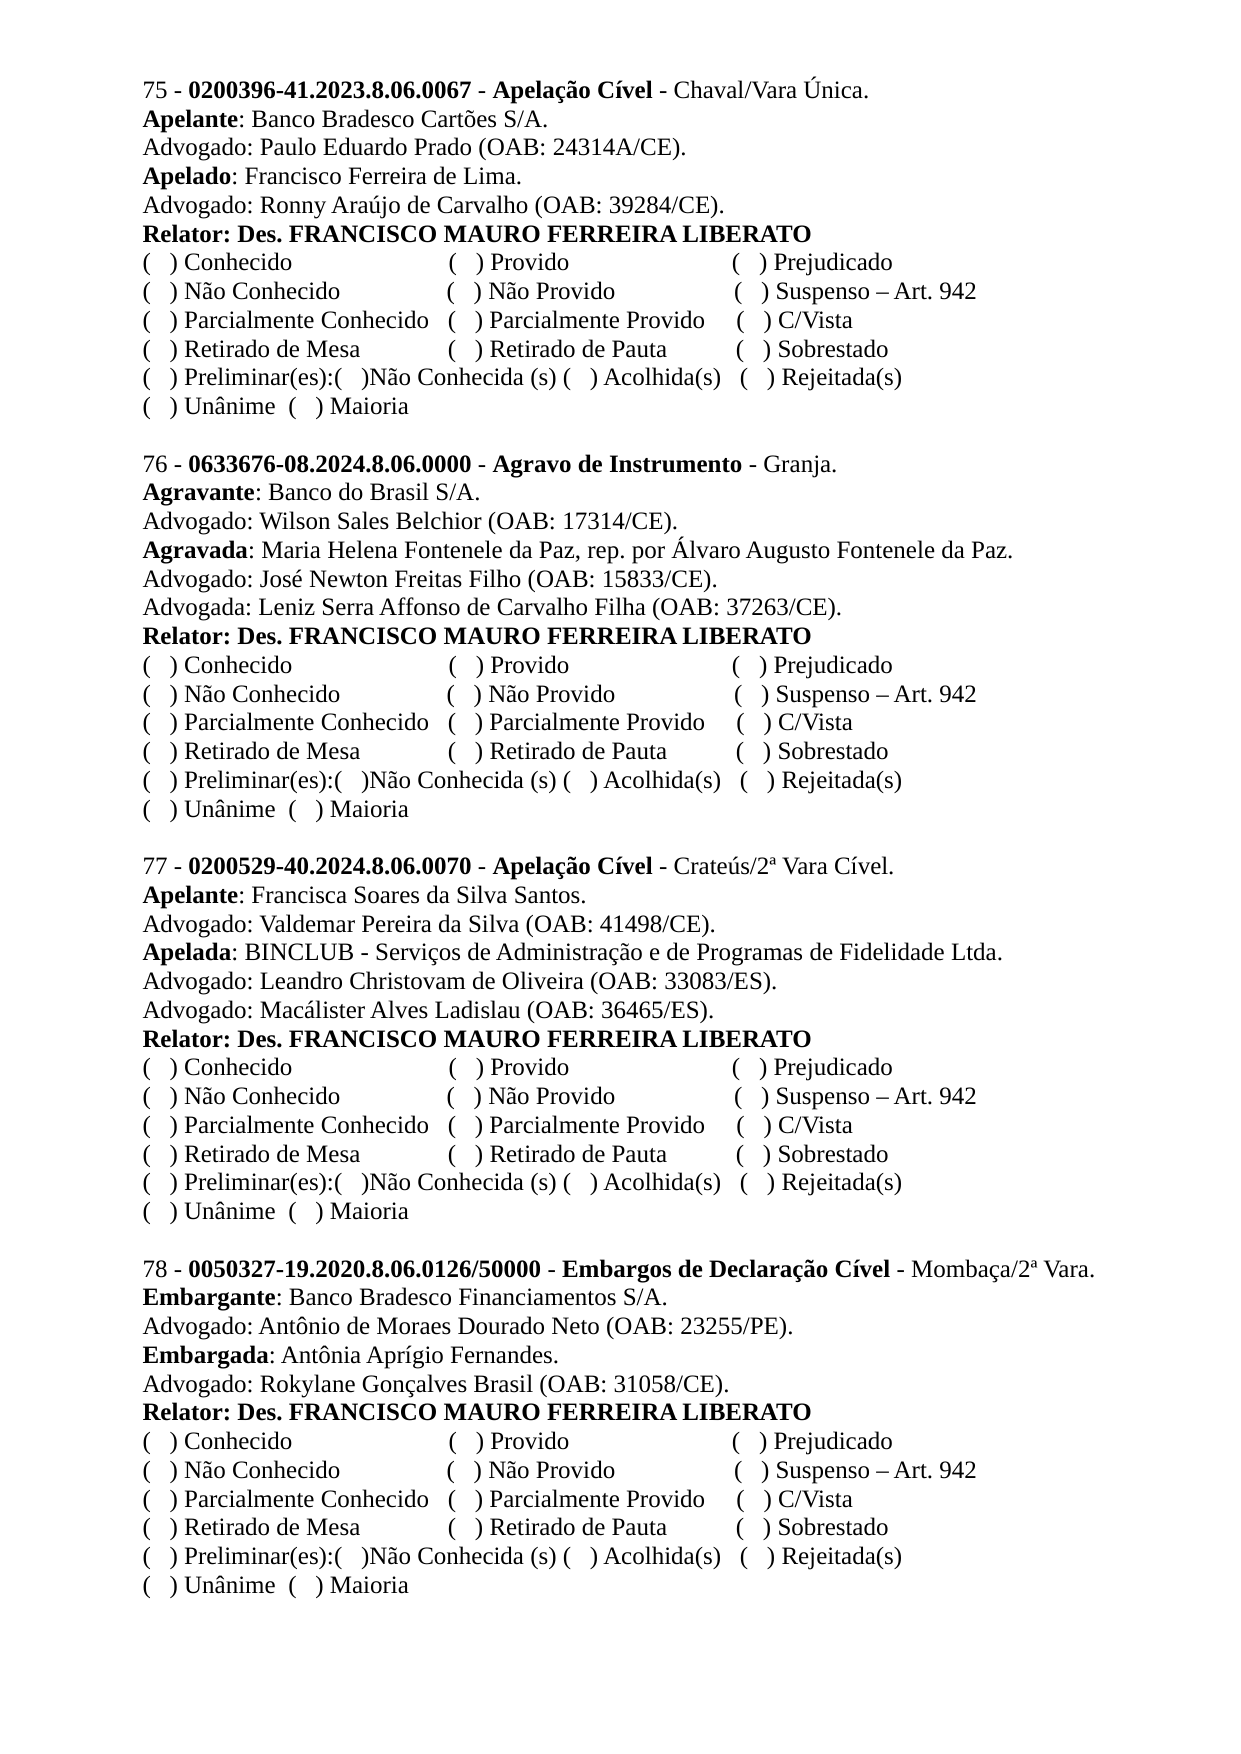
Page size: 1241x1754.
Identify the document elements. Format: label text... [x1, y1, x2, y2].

text ( ) Preliminar(es):( )Não Conhecida (s) ( ) Acolhida(s) ( ) Rejeitada(s) [142, 362, 1158, 391]
text ( ) Preliminar(es):( )Não Conhecida (s) ( ) Acolhida(s) ( ) Rejeitada(s) [142, 1541, 1158, 1570]
text Relator: Des. FRANCISCO MAURO FERREIRA LIBERATO [142, 1397, 1141, 1426]
text ( ) Não Conhecido ( ) Não Provido ( ) Suspenso – Art. 942 [142, 1081, 1158, 1110]
text ( ) Parcialmente Conhecido ( ) Parcialmente Provido ( ) C/Vista [142, 1110, 1158, 1139]
text ( ) Não Conhecido ( ) Não Provido ( ) Suspenso – Art. 942 [142, 679, 1158, 707]
text Advogado: Rokylane Gonçalves Brasil (OAB: 31058/CE). [142, 1369, 1141, 1397]
text Apelado: Francisco Ferreira de Lima. [142, 161, 1141, 190]
text Agravante: Banco do Brasil S/A. [142, 477, 1141, 506]
text Relator: Des. FRANCISCO MAURO FERREIRA LIBERATO [142, 621, 1141, 650]
text ( ) Unânime ( ) Maioria [142, 1570, 1158, 1599]
text ( ) Não Conhecido ( ) Não Provido ( ) Suspenso – Art. 942 [142, 1455, 1158, 1484]
text ( ) Parcialmente Conhecido ( ) Parcialmente Provido ( ) C/Vista [142, 1484, 1158, 1512]
text ( ) Parcialmente Conhecido ( ) Parcialmente Provido ( ) C/Vista [142, 305, 1158, 334]
text Advogado: Valdemar Pereira da Silva (OAB: 41498/CE). [142, 909, 1141, 937]
text ( ) Unânime ( ) Maioria [142, 794, 1158, 822]
text Advogado: Antônio de Moraes Dourado Neto (OAB: 23255/PE). [142, 1311, 1141, 1340]
text Advogado: Macálister Alves Ladislau (OAB: 36465/ES). [142, 995, 1141, 1024]
text ( ) Retirado de Mesa ( ) Retirado de Pauta ( ) Sobrestado [142, 736, 1158, 765]
text ( ) Retirado de Mesa ( ) Retirado de Pauta ( ) Sobrestado [142, 1512, 1158, 1541]
text Advogado: José Newton Freitas Filho (OAB: 15833/CE). [142, 564, 1141, 592]
text Advogada: Leniz Serra Affonso de Carvalho Filha (OAB: 37263/CE). [142, 592, 1141, 621]
text ( ) Retirado de Mesa ( ) Retirado de Pauta ( ) Sobrestado [142, 1139, 1158, 1167]
text Advogado: Leandro Christovam de Oliveira (OAB: 33083/ES). [142, 966, 1141, 995]
text ( ) Conhecido ( ) Provido ( ) Prejudicado [142, 650, 1141, 679]
text Relator: Des. FRANCISCO MAURO FERREIRA LIBERATO [142, 219, 1141, 247]
text ( ) Conhecido ( ) Provido ( ) Prejudicado [142, 1426, 1141, 1455]
text Relator: Des. FRANCISCO MAURO FERREIRA LIBERATO [142, 1024, 1141, 1052]
text Apelante: Banco Bradesco Cartões S/A. [142, 104, 1141, 132]
text 75 - 0200396-41.2023.8.06.0067 - Apelação Cível - Chaval/Vara Única. [142, 75, 1141, 104]
text 77 - 0200529-40.2024.8.06.0070 - Apelação Cível - Crateús/2ª Vara Cível. [142, 851, 1141, 880]
text ( ) Parcialmente Conhecido ( ) Parcialmente Provido ( ) C/Vista [142, 707, 1158, 736]
text 76 - 0633676-08.2024.8.06.0000 - Agravo de Instrumento - Granja. [142, 449, 1141, 477]
text ( ) Retirado de Mesa ( ) Retirado de Pauta ( ) Sobrestado [142, 334, 1158, 362]
text Apelante: Francisca Soares da Silva Santos. [142, 880, 1141, 909]
text Agravada: Maria Helena Fontenele da Paz, rep. por Álvaro Augusto Fontenele da Paz. [142, 535, 1141, 564]
text ( ) Conhecido ( ) Provido ( ) Prejudicado [142, 247, 1141, 276]
text Advogado: Wilson Sales Belchior (OAB: 17314/CE). [142, 506, 1141, 535]
text ( ) Não Conhecido ( ) Não Provido ( ) Suspenso – Art. 942 [142, 276, 1158, 305]
text Embargada: Antônia Aprígio Fernandes. [142, 1340, 1141, 1369]
text 78 - 0050327-19.2020.8.06.0126/50000 - Embargos de Declaração Cível - Mombaça/2ª Vara. [142, 1254, 1141, 1282]
text Embargante: Banco Bradesco Financiamentos S/A. [142, 1282, 1141, 1311]
text Advogado: Paulo Eduardo Prado (OAB: 24314A/CE). [142, 132, 1141, 161]
text ( ) Conhecido ( ) Provido ( ) Prejudicado [142, 1052, 1141, 1081]
text ( ) Preliminar(es):( )Não Conhecida (s) ( ) Acolhida(s) ( ) Rejeitada(s) [142, 765, 1158, 794]
text Advogado: Ronny Araújo de Carvalho (OAB: 39284/CE). [142, 190, 1141, 219]
text ( ) Preliminar(es):( )Não Conhecida (s) ( ) Acolhida(s) ( ) Rejeitada(s) [142, 1167, 1158, 1196]
text ( ) Unânime ( ) Maioria [142, 1196, 1158, 1225]
text ( ) Unânime ( ) Maioria [142, 391, 1158, 420]
text Apelada: BINCLUB - Serviços de Administração e de Programas de Fidelidade Ltda. [142, 937, 1141, 966]
